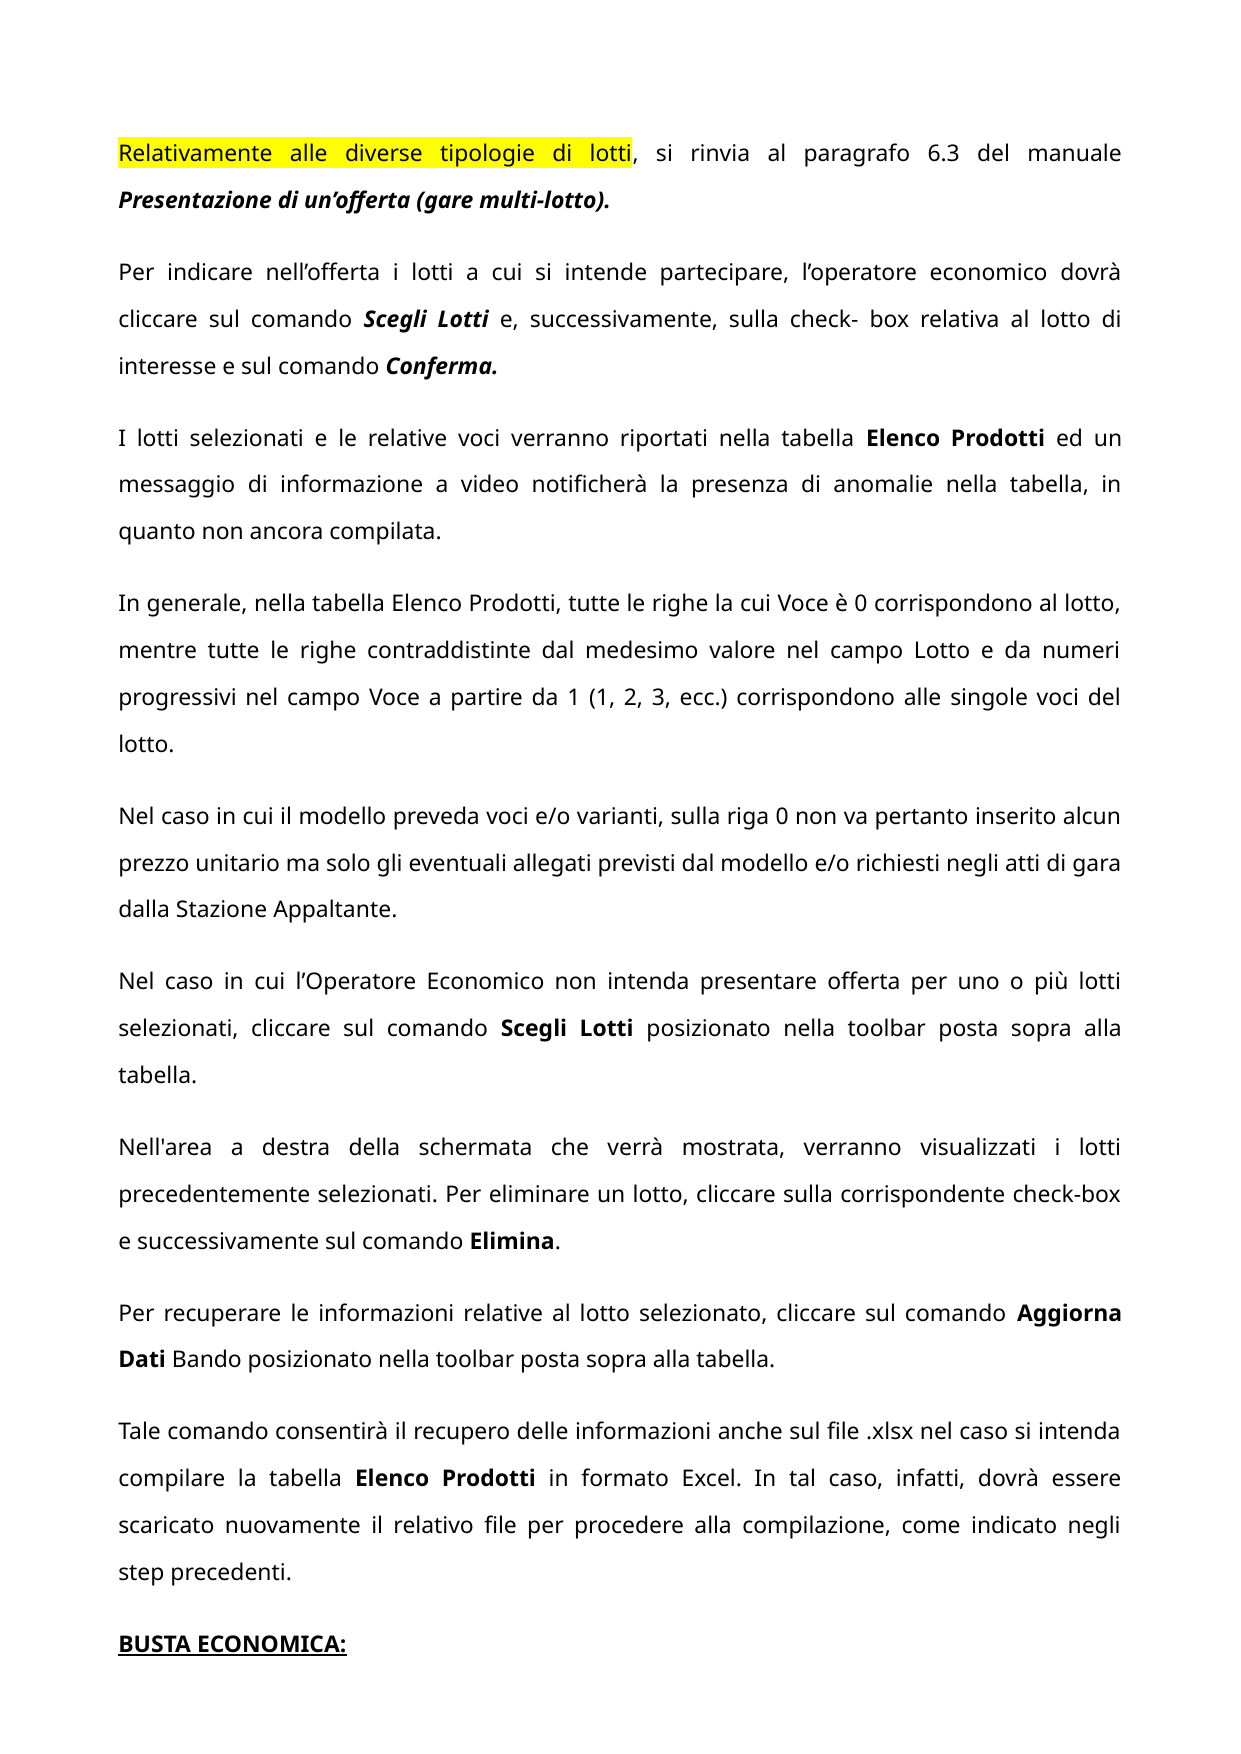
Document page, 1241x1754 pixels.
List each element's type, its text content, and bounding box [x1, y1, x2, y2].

text Nel caso in cui il modello preveda voci e/o varianti, sulla riga 0 non va pertanto inserito alcun prezzo unitario ma solo gli eventuali allegati previsti dal modello e/o richiesti negli atti di gara dalla Stazione Appaltante. [118, 799, 1122, 924]
text Nel caso in cui l’Operatore Economico non intenda presentare offerta per uno o più lotti selezionati, cliccare sul comando Scegli Lotti posizionato nella toolbar posta sopra alla tabella. [118, 965, 1122, 1090]
text Per recuperare le informazioni relative al lotto selezionato, cliccare sul comando Aggiorna Dati Bando posizionato nella toolbar posta sopra alla tabella. [118, 1296, 1122, 1374]
text Relativamente alle diverse tipologie di lotti, si rinvia al paragrafo 6.3 del manuale Presentazione di un’offerta (gare multi-lotto). [118, 137, 1122, 215]
text BUSTA ECONOMICA: [118, 1628, 1122, 1659]
text Per indicare nell’offerta i lotti a cui si intende partecipare, l’operatore economico dovrà cliccare sul comando Scegli Lotti e, successivamente, sulla check- box relativa al lotto di interesse e sul comando Conferma. [118, 256, 1122, 381]
text I lotti selezionati e le relative voci verranno riportati nella tabella Elenco Prodotti ed un messaggio di informazione a video notificherà la presenza di anomalie nella tabella, in quanto non ancora compilata. [118, 421, 1122, 546]
text Nell'area a destra della schermata che verrà mostrata, verranno visualizzati i lotti precedentemente selezionati. Per eliminare un lotto, cliccare sulla corrispondente check-box e successivamente sul comando Elimina. [118, 1131, 1122, 1256]
text Tale comando consentirà il recupero delle informazioni anche sul file .xlsx nel caso si intenda compilare la tabella Elenco Prodotti in formato Excel. In tal caso, infatti, dovrà essere scaricato nuovamente il relativo file per procedere alla compilazione, come indicato negli step precedenti. [118, 1415, 1122, 1587]
text In generale, nella tabella Elenco Prodotti, tutte le righe la cui Voce è 0 corrispondono al lotto, mentre tutte le righe contraddistinte dal medesimo valore nel campo Lotto e da numeri progressivi nel campo Voce a partire da 1 (1, 2, 3, ecc.) corrispondono alle singole voci del lotto. [118, 587, 1122, 759]
